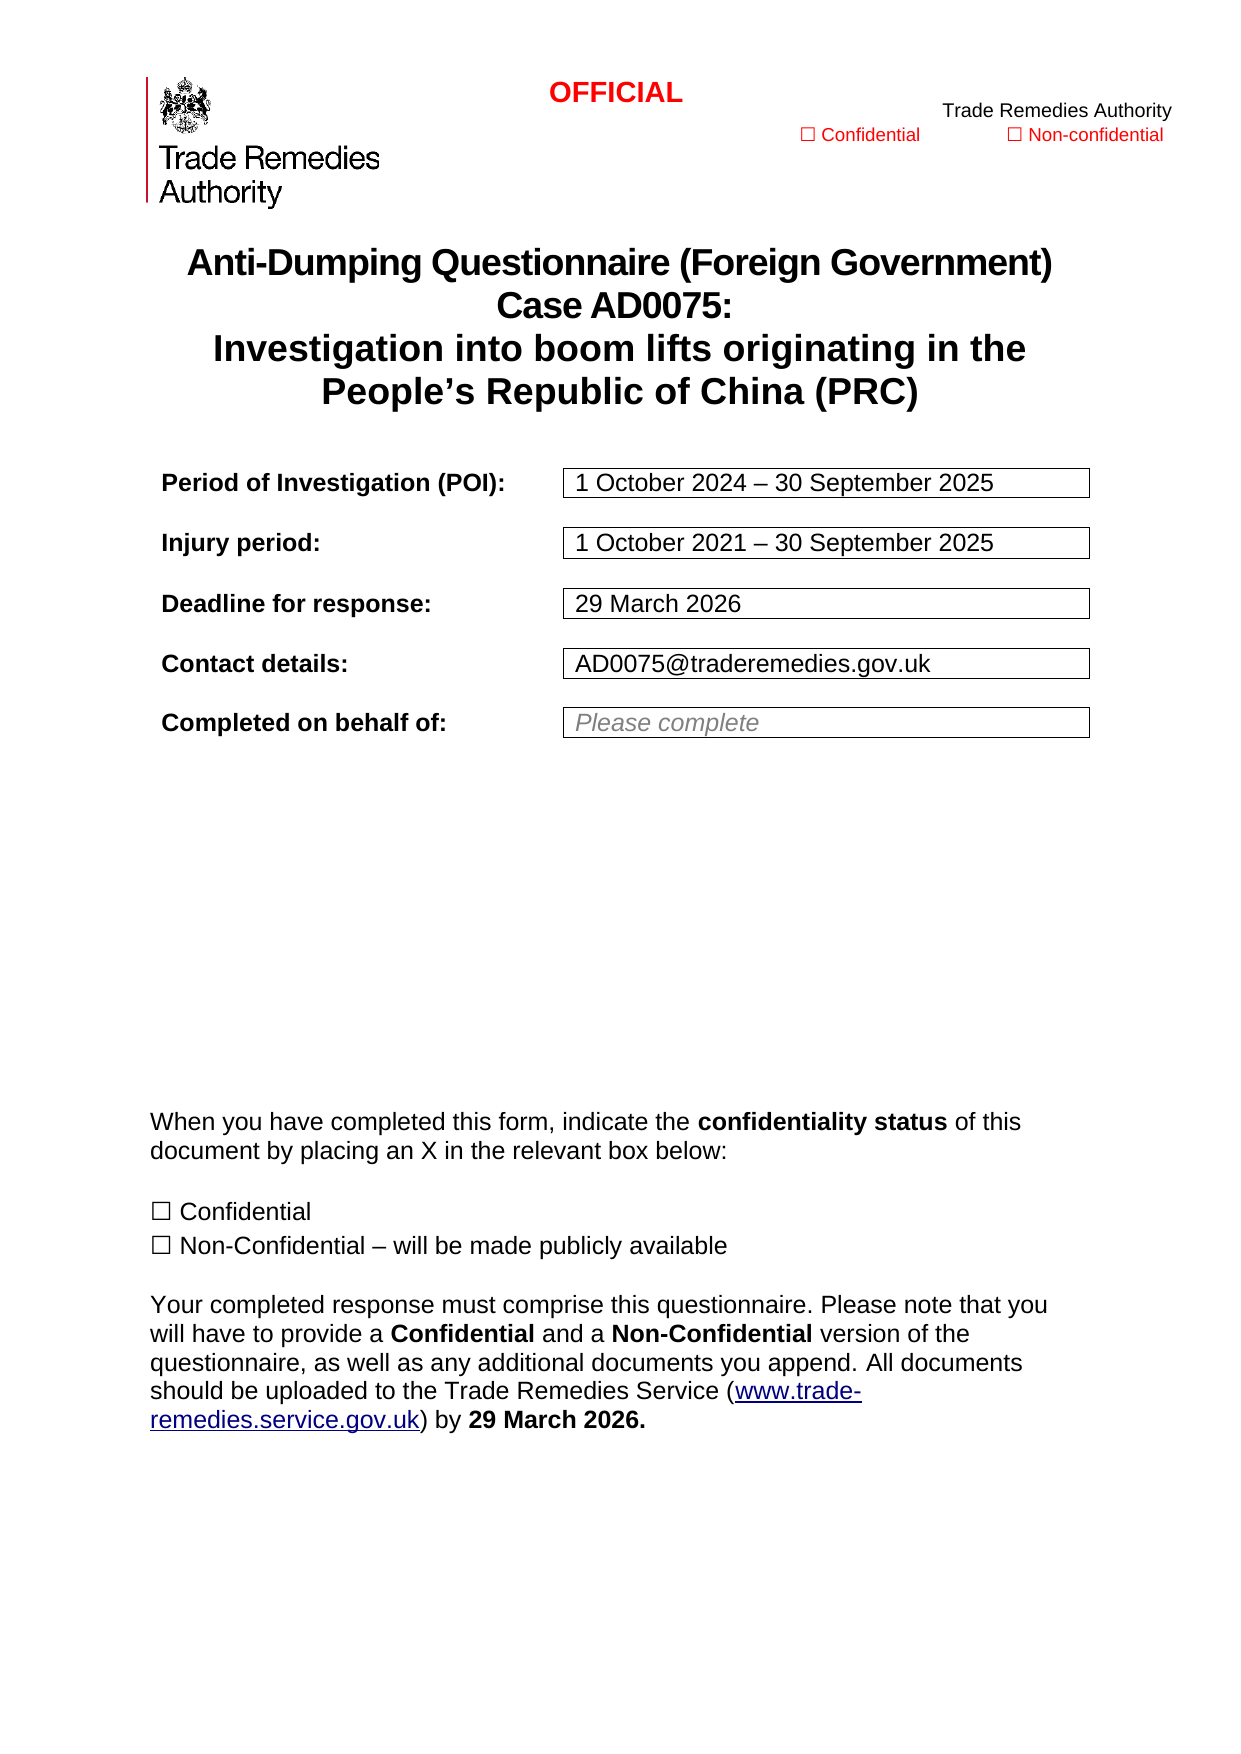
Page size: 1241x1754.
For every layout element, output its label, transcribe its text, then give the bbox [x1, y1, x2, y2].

table_cell 29 March 2026 [564, 589, 1089, 618]
table_cell Deadline for response: [150, 588, 563, 618]
text ☐ Non-Confidential – will be made publicly available [150, 1227, 1090, 1261]
table_cell Contact details: [150, 648, 563, 677]
table_cell [564, 498, 1089, 527]
text Investigation into boom lifts originating in the People’s Republic of China (PRC) [150, 326, 1090, 412]
table_cell [564, 619, 1089, 648]
text When you have completed this form, indicate the confidentiality status of this document by placing an X in the relevant box below: [150, 1107, 1090, 1164]
table_cell [150, 618, 563, 648]
table_cell Injury period: [150, 527, 563, 558]
text ☐ Confidential [150, 1193, 1090, 1227]
table_header Completed on behalf of: [150, 707, 563, 737]
table_header Period of Investigation (POI): [150, 468, 563, 497]
table_cell [564, 559, 1089, 588]
table_cell [150, 558, 563, 588]
table_header 1 October 2024 – 30 September 2025 [564, 469, 1089, 497]
table_cell AD0075@traderemedies.gov.uk [564, 649, 1089, 677]
table_cell [150, 497, 563, 527]
text Your completed response must comprise this questionnaire. Please note that you will have to provide a Confidential and a Non-Confidential version of the questionnaire, as well as any additional documents you append. All documents should be uploaded to the Trade Remedies Service (www.trade-remedies.service.gov.uk) by 29 March 2026. [150, 1290, 1090, 1434]
title Anti-Dumping Questionnaire (Foreign Government) [150, 240, 1090, 283]
table_cell 1 October 2021 – 30 September 2025 [564, 528, 1089, 558]
table_header Please complete [564, 708, 1089, 737]
title Case AD0075: [150, 283, 1090, 326]
